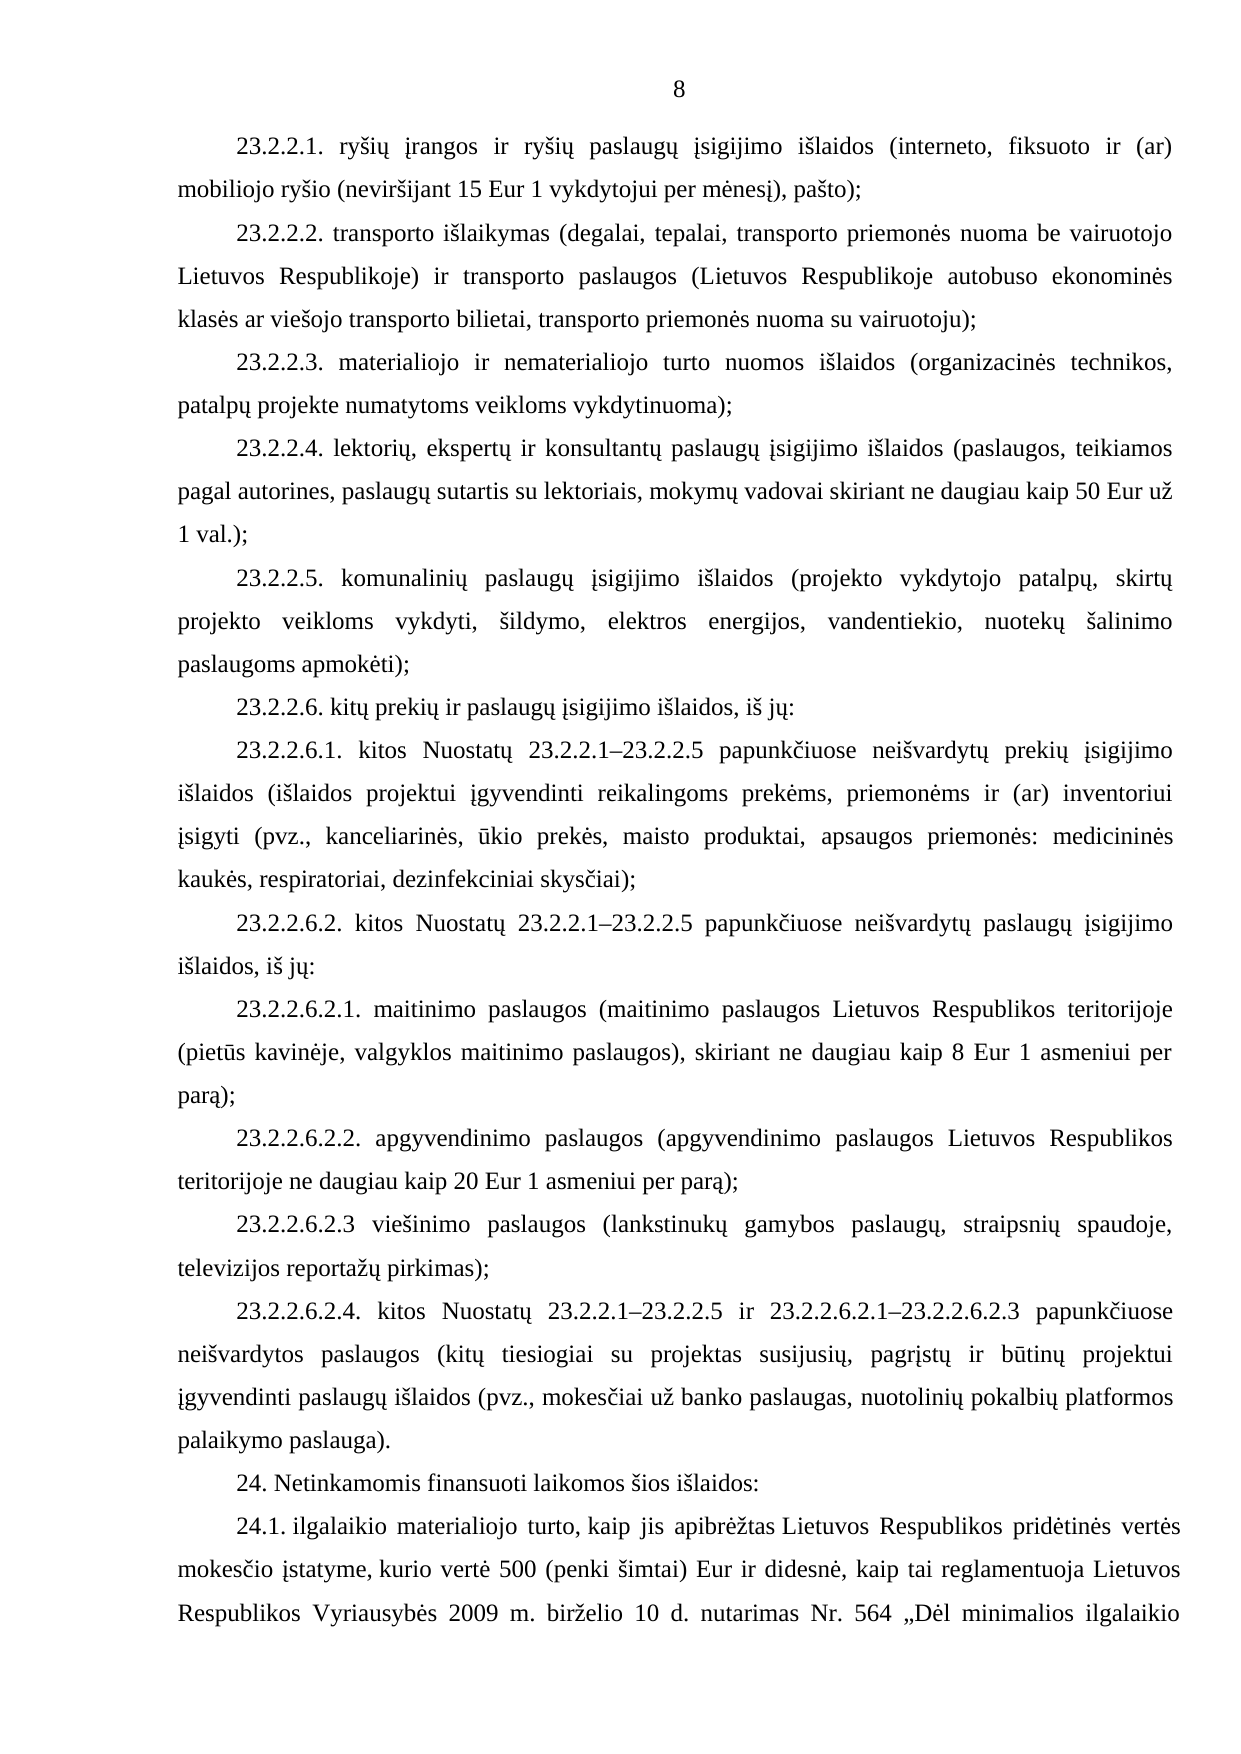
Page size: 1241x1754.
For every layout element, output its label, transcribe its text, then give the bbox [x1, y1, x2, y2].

text 23.2.2.5. komunalinių paslaugų įsigijimo išlaidos (projekto vykdytojo patalpų, skirtų projekto veikloms vykdyti, šildymo, elektros energijos, vandentiekio, nuotekų šalinimo paslaugoms apmokėti); [177, 563, 1173, 678]
text 23.2.2.2. transporto išlaikymas (degalai, tepalai, transporto priemonės nuoma be vairuotojo Lietuvos Respublikoje) ir transporto paslaugos (Lietuvos Respublikoje autobuso ekonominės klasės ar viešojo transporto bilietai, transporto priemonės nuoma su vairuotoju); [177, 218, 1173, 333]
text 23.2.2.4. lektorių, ekspertų ir konsultantų paslaugų įsigijimo išlaidos (paslaugos, teikiamos pagal autorines, paslaugų sutartis su lektoriais, mokymų vadovai skiriant ne daugiau kaip 50 Eur už 1 val.); [177, 433, 1173, 548]
text 23.2.2.6.1. kitos Nuostatų 23.2.2.1–23.2.2.5 papunkčiuose neišvardytų prekių įsigijimo išlaidos (išlaidos projektui įgyvendinti reikalingoms prekėms, priemonėms ir (ar) inventoriui įsigyti (pvz., kanceliarinės, ūkio prekės, maisto produktai, apsaugos priemonės: medicininės kaukės, respiratoriai, dezinfekciniai skysčiai); [177, 735, 1173, 893]
text 24.1. ilgalaikio materialiojo turto, kaip jis apibrėžtas Lietuvos Respublikos pridėtinės vertės mokesčio įstatyme, kurio vertė 500 (penki šimtai) Eur ir didesnė, kaip tai reglamentuoja Lietuvos Respublikos Vyriausybės 2009 m. birželio 10 d. nutarimas Nr. 564 „Dėl minimalios ilgalaikio [177, 1511, 1181, 1626]
text 23.2.2.6.2.2. apgyvendinimo paslaugos (apgyvendinimo paslaugos Lietuvos Respublikos teritorijoje ne daugiau kaip 20 Eur 1 asmeniui per parą); [177, 1123, 1173, 1195]
text 23.2.2.1. ryšių įrangos ir ryšių paslaugų įsigijimo išlaidos (interneto, fiksuoto ir (ar) mobiliojo ryšio (neviršijant 15 Eur 1 vykdytojui per mėnesį), pašto); [177, 131, 1173, 203]
text 23.2.2.6.2.1. maitinimo paslaugos (maitinimo paslaugos Lietuvos Respublikos teritorijoje (pietūs kavinėje, valgyklos maitinimo paslaugos), skiriant ne daugiau kaip 8 Eur 1 asmeniui per parą); [177, 994, 1173, 1109]
text 23.2.2.6.2.4. kitos Nuostatų 23.2.2.1–23.2.2.5 ir 23.2.2.6.2.1–23.2.2.6.2.3 papunkčiuose neišvardytos paslaugos (kitų tiesiogiai su projektas susijusių, pagrįstų ir būtinų projektui įgyvendinti paslaugų išlaidos (pvz., mokesčiai už banko paslaugas, nuotolinių pokalbių platformos palaikymo paslauga). [177, 1296, 1173, 1454]
text 23.2.2.6. kitų prekių ir paslaugų įsigijimo išlaidos, iš jų: [177, 692, 1173, 721]
text 23.2.2.6.2.3 viešinimo paslaugos (lankstinukų gamybos paslaugų, straipsnių spaudoje, televizijos reportažų pirkimas); [177, 1209, 1173, 1281]
text 23.2.2.3. materialiojo ir nematerialiojo turto nuomos išlaidos (organizacinės technikos, patalpų projekte numatytoms veikloms vykdytinuoma); [177, 347, 1173, 419]
text 24. Netinkamomis finansuoti laikomos šios išlaidos: [177, 1468, 1181, 1497]
text 23.2.2.6.2. kitos Nuostatų 23.2.2.1–23.2.2.5 papunkčiuose neišvardytų paslaugų įsigijimo išlaidos, iš jų: [177, 908, 1173, 979]
